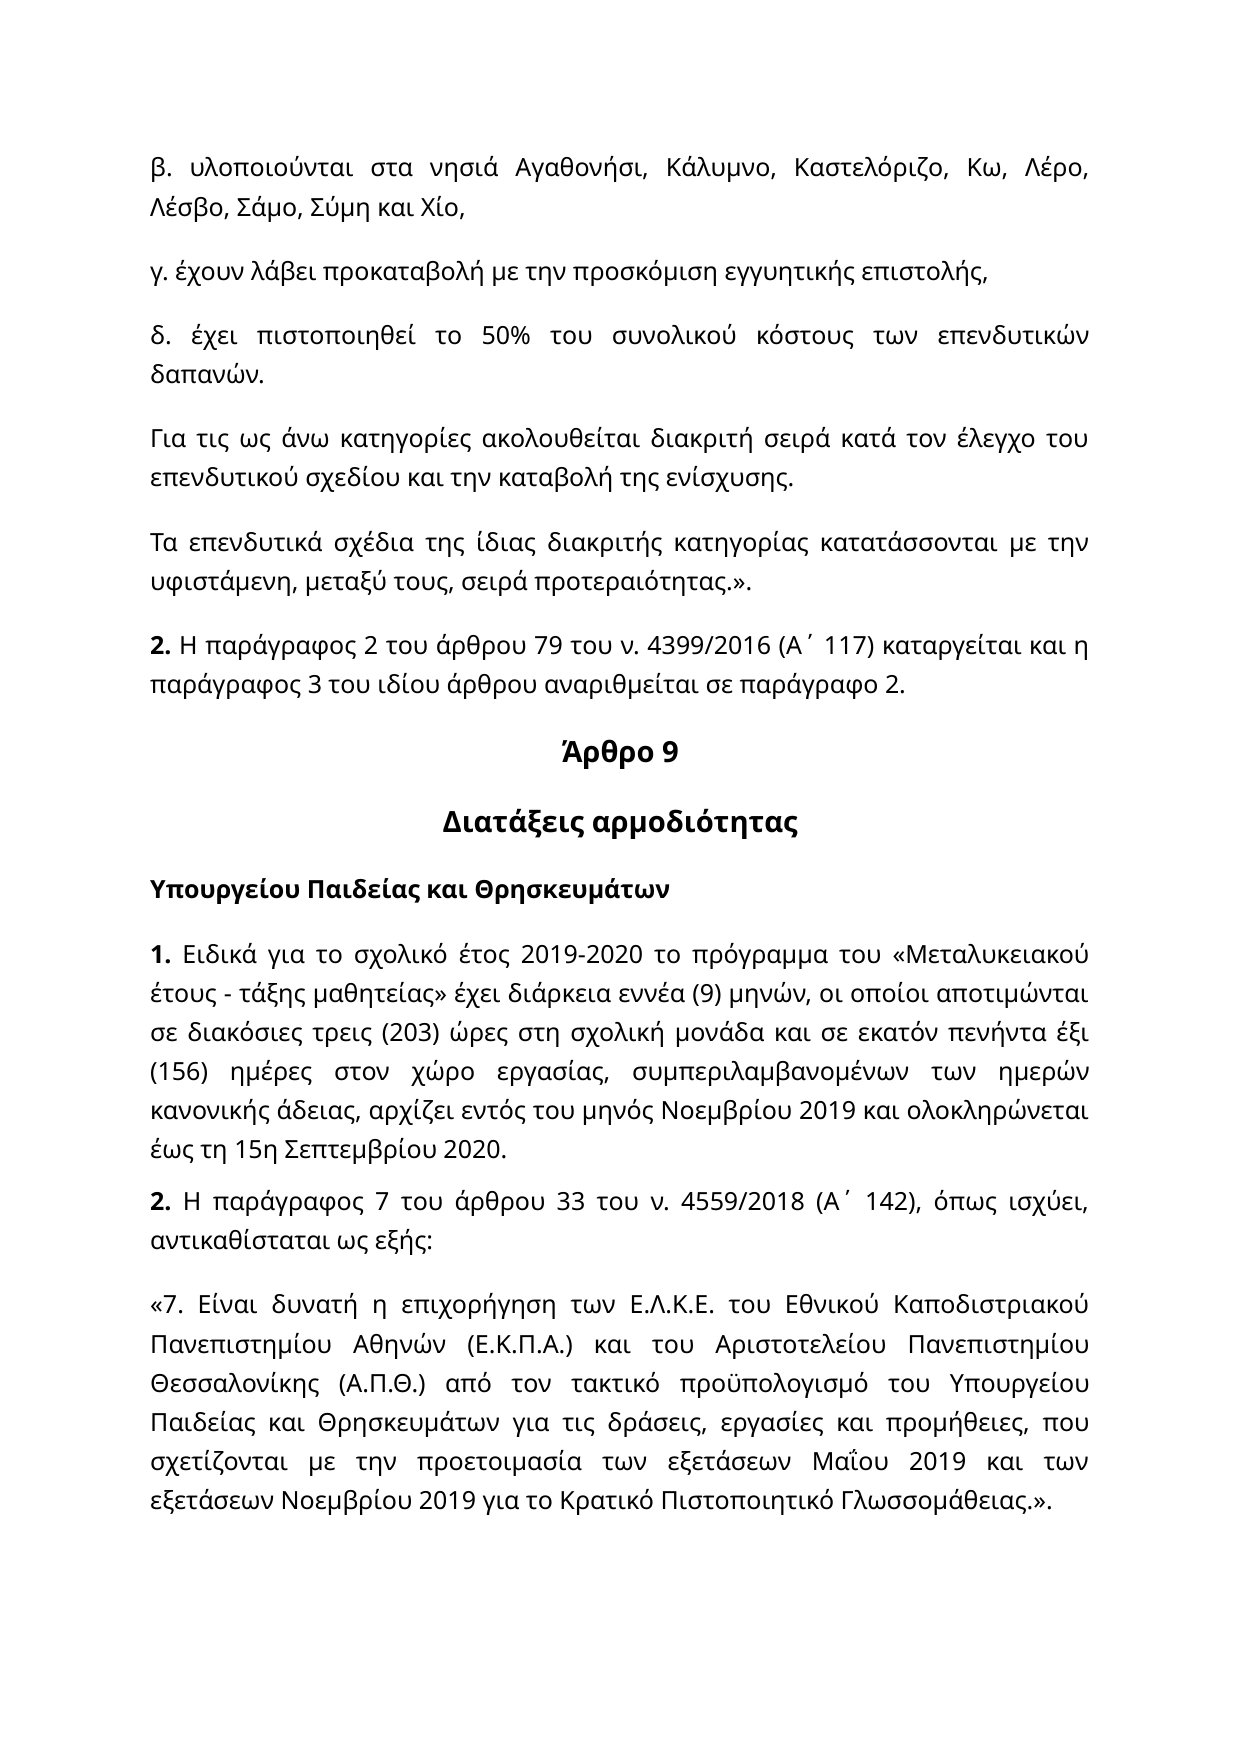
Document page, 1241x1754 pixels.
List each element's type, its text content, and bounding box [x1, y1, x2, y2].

text β. υλοποιούνται στα νησιά Αγαθονήσι, Κάλυμνο, Καστελόριζο, Κω, Λέρο, Λέσβο, Σάμο, Σύμη και Χίο, [150, 150, 1090, 223]
subtitle Άρθρο 9 [150, 731, 1090, 771]
text 2. Η παράγραφος 7 του άρθρου 33 του ν. 4559/2018 (Α΄ 142), όπως ισχύει, αντικαθίσταται ως εξής: [150, 1184, 1090, 1257]
text «7. Είναι δυνατή η επιχορήγηση των Ε.Λ.Κ.Ε. του Εθνικού Καποδιστριακού Πανεπιστημίου Αθηνών (Ε.Κ.Π.Α.) και του Αριστοτελείου Πανεπιστημίου Θεσσαλονίκης (Α.Π.Θ.) από τον τακτικό προϋπολογισμό του Υπουργείου Παιδείας και Θρησκευμάτων για τις δράσεις, εργασίες και προμήθειες, που σχετίζονται με την προετοιμασία των εξετάσεων Μαΐου 2019 και των εξετάσεων Νοεμβρίου 2019 για το Κρατικό Πιστοποιητικό Γλωσσομάθειας.». [150, 1287, 1090, 1517]
subtitle Διατάξεις αρμοδιότητας [150, 801, 1090, 841]
text Υπουργείου Παιδείας και Θρησκευμάτων [150, 872, 1090, 906]
text Για τις ως άνω κατηγορίες ακολουθείται διακριτή σειρά κατά τον έλεγχο του επενδυτικού σχεδίου και την καταβολή της ενίσχυσης. [150, 421, 1090, 494]
text 1. Ειδικά για το σχολικό έτος 2019-2020 το πρόγραμμα του «Μεταλυκειακού έτους - τάξης μαθητείας» έχει διάρκεια εννέα (9) μηνών, οι οποίοι αποτιμώνται σε διακόσιες τρεις (203) ώρες στη σχολική μονάδα και σε εκατόν πενήντα έξι (156) ημέρες στον χώρο εργασίας, συμπεριλαμβανομένων των ημερών κανονικής άδειας, αρχίζει εντός του μηνός Νοεμβρίου 2019 και ολοκληρώνεται έως τη 15η Σεπτεμβρίου 2020. [150, 936, 1090, 1166]
text Τα επενδυτικά σχέδια της ίδιας διακριτής κατηγορίας κατατάσσονται με την υφιστάμενη, μεταξύ τους, σειρά προτεραιότητας.». [150, 524, 1090, 597]
text δ. έχει πιστοποιηθεί το 50% του συνολικού κόστους των επενδυτικών δαπανών. [150, 317, 1090, 391]
text 2. Η παράγραφος 2 του άρθρου 79 του ν. 4399/2016 (Α΄ 117) καταργείται και η παράγραφος 3 του ιδίου άρθρου αναριθμείται σε παράγραφο 2. [150, 627, 1090, 701]
text γ. έχουν λάβει προκαταβολή με την προσκόμιση εγγυητικής επιστολής, [150, 253, 1090, 287]
